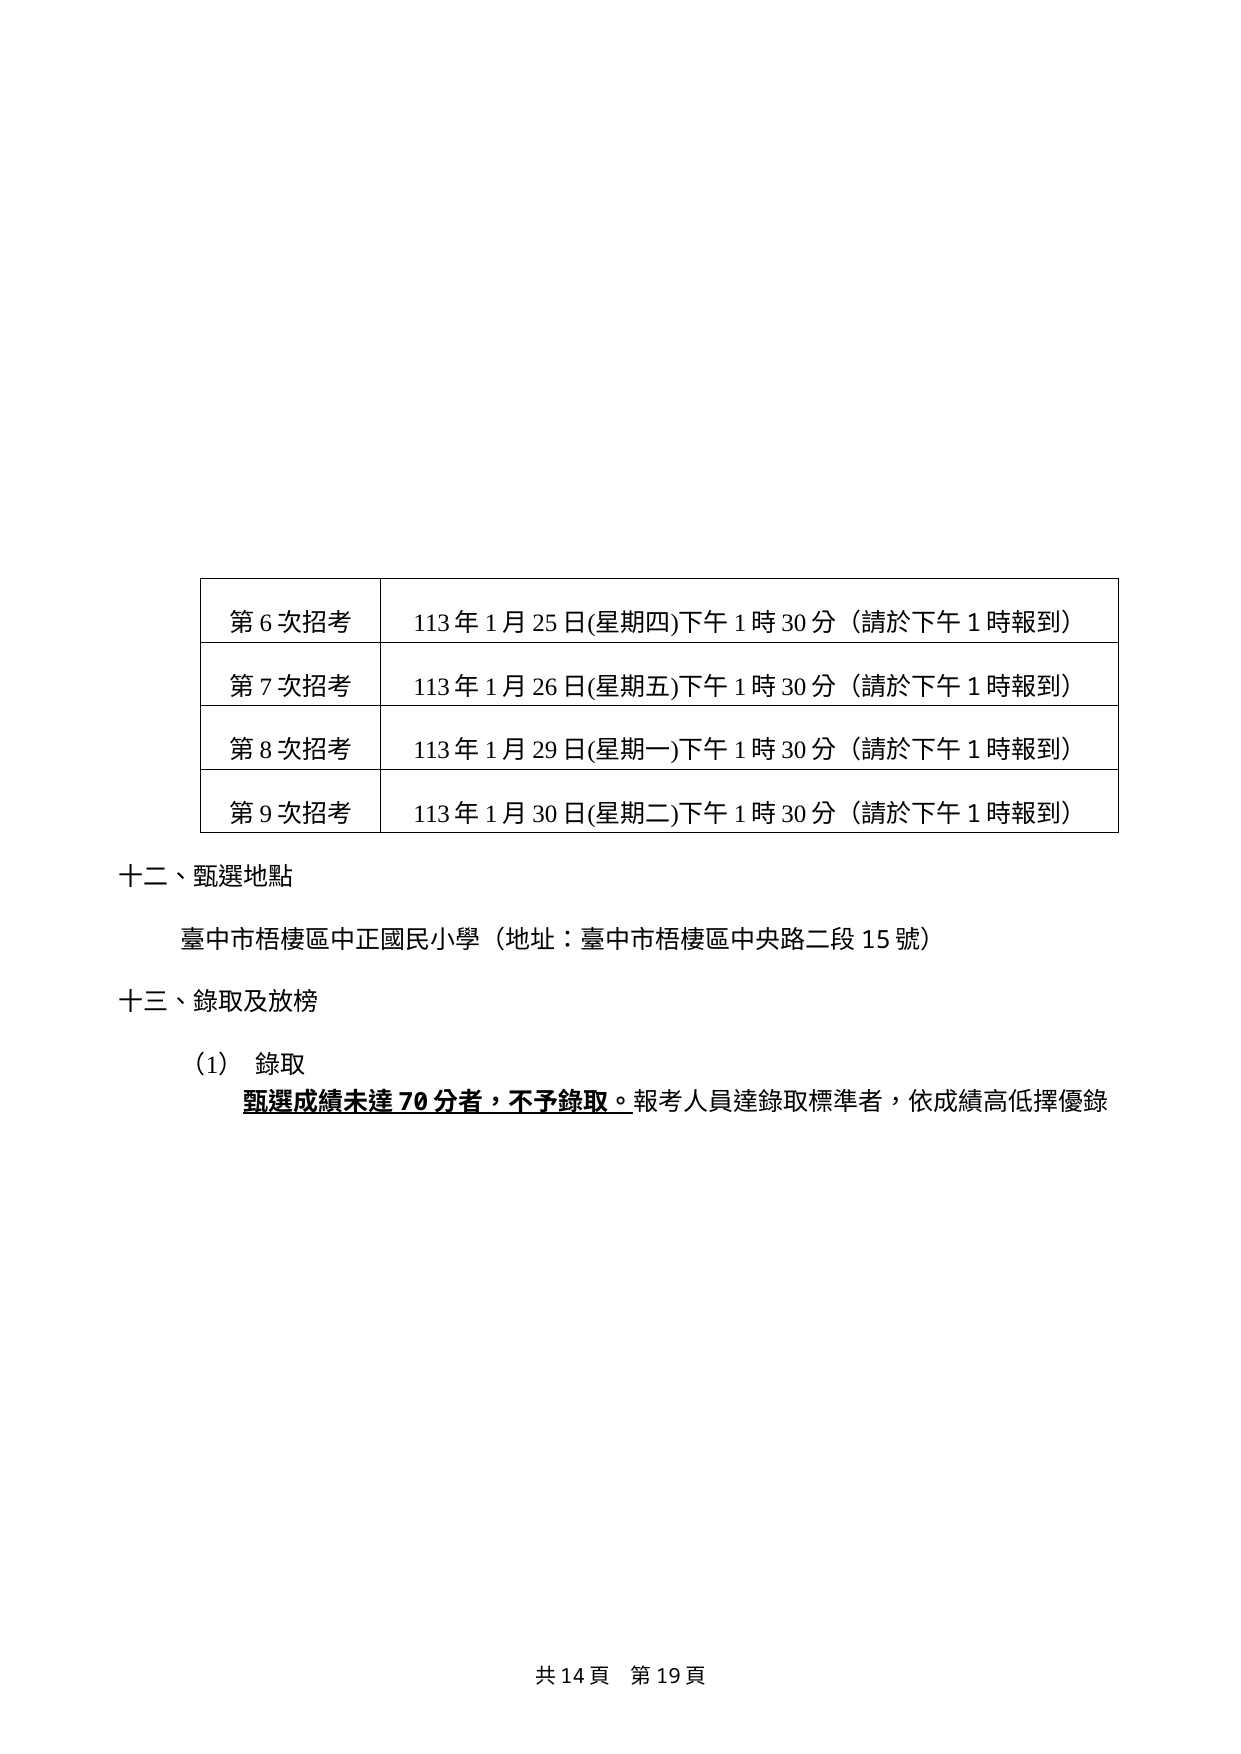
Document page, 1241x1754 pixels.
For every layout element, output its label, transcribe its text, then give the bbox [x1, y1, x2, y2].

text 臺中市梧棲區中正國民小學（地址：臺中市梧棲區中央路二段15號） [181, 896, 1122, 958]
text 十三、錄取及放榜 [118, 958, 1122, 1021]
table_cell 113年1月30日(星期二)下午1時30分（請於下午1時報到） [381, 770, 1118, 832]
text 甄選成績未達70分者，不予錄取。報考人員達錄取標準者，依成績高低擇優錄 [243, 1083, 1122, 1117]
table_cell 第8次招考 [201, 706, 380, 769]
table_cell 第6次招考 [201, 579, 380, 642]
table_cell 113年1月25日(星期四)下午1時30分（請於下午1時報到） [381, 579, 1118, 642]
table_cell 第7次招考 [201, 643, 380, 705]
table_cell 第9次招考 [201, 770, 380, 832]
table_cell 113年1月26日(星期五)下午1時30分（請於下午1時報到） [381, 643, 1118, 705]
table_cell 113年1月29日(星期一)下午1時30分（請於下午1時報到） [381, 706, 1118, 769]
list 錄取 [181, 1021, 1122, 1083]
text 十二、甄選地點 [118, 833, 1122, 896]
